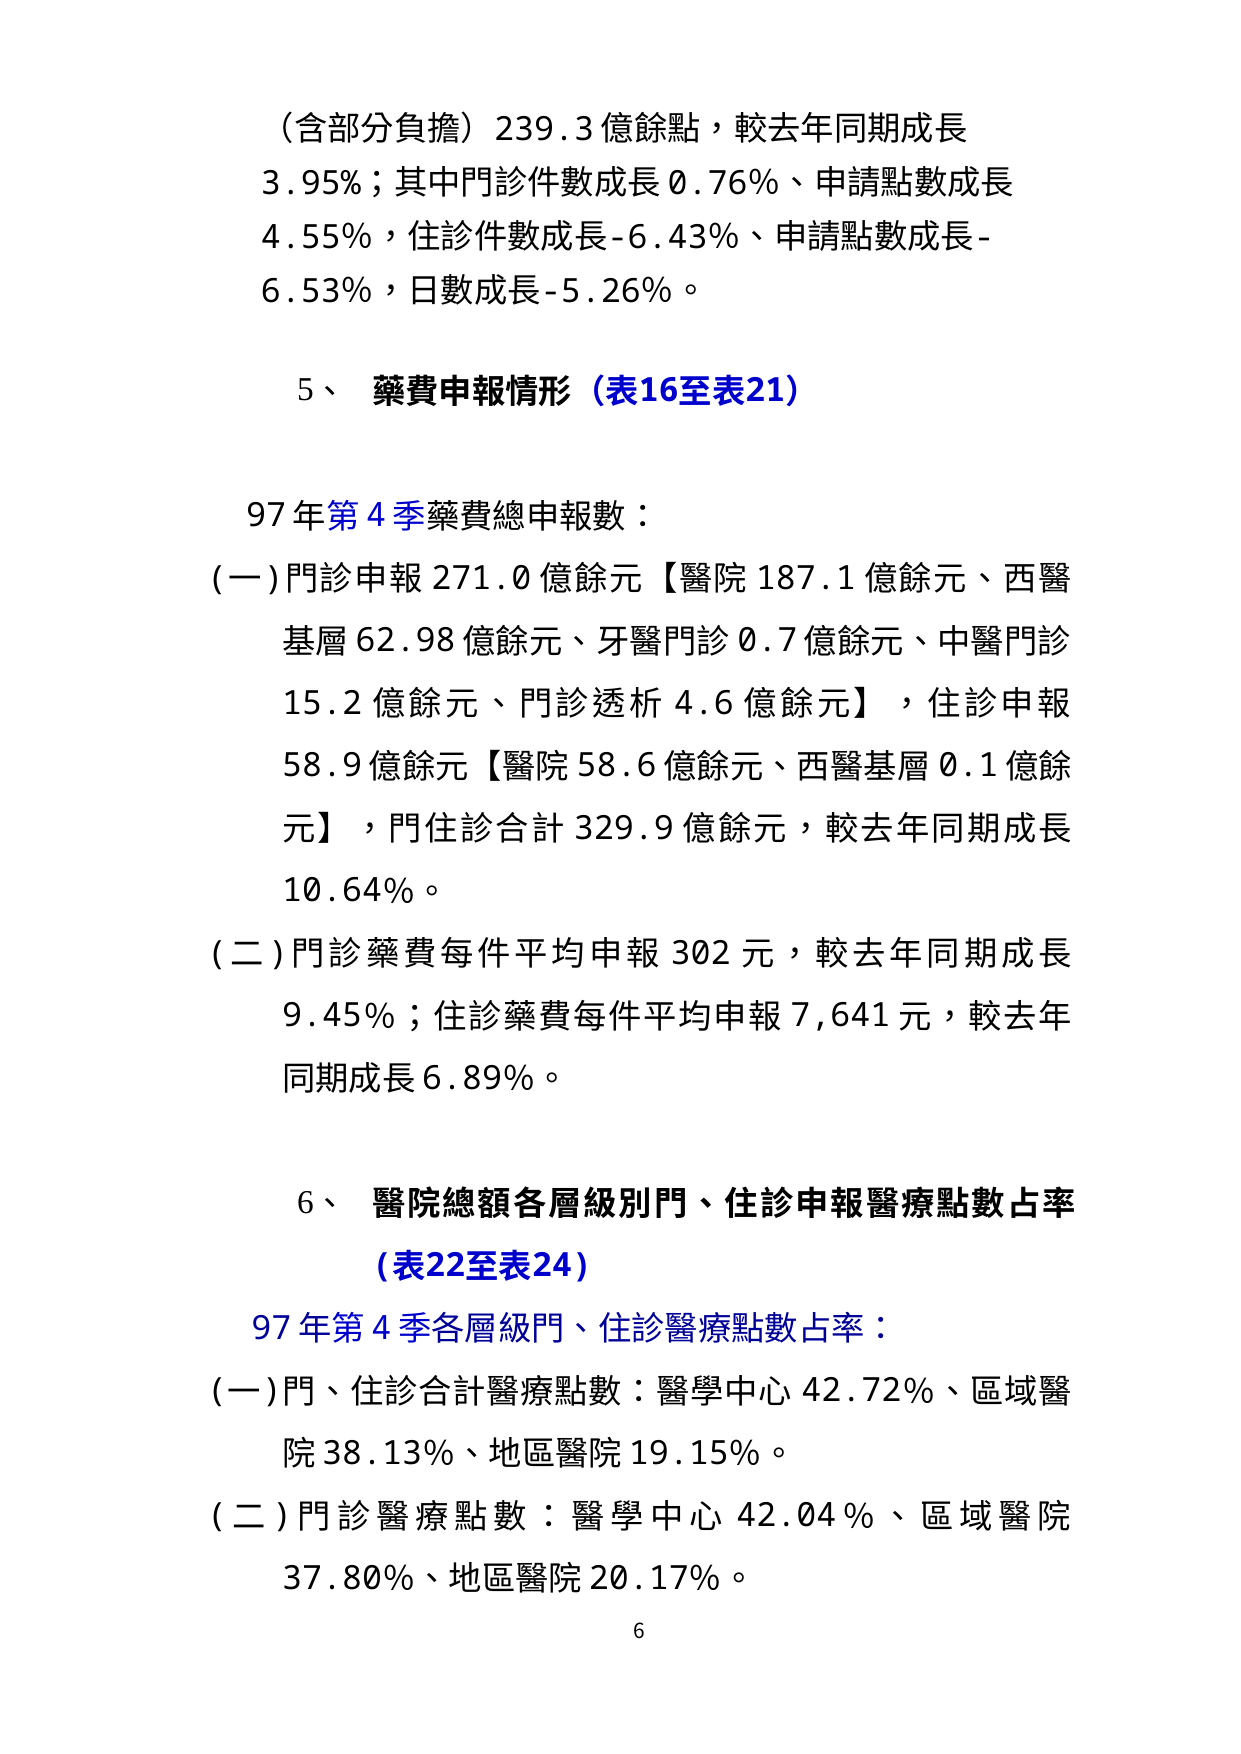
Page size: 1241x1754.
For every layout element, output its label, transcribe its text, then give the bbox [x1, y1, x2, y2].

text (二)門診藥費每件平均申報302元，較去年同期成長9.45％；住診藥費每件平均申報7,641元，較去年同期成長6.89％。 [207, 909, 1072, 1097]
list 藥費申報情形（表16至表21） [297, 347, 1078, 409]
text (一)門、住診合計醫療點數：醫學中心42.72％、區域醫院38.13％、地區醫院19.15％。 [207, 1347, 1072, 1472]
text 97年第4季各層級門、住診醫療點數占率： [251, 1284, 1078, 1347]
text 97年第4季藥費總申報數： [112, 472, 1078, 534]
text (一)門診申報271.0億餘元【醫院187.1億餘元、西醫基層62.98億餘元、牙醫門診0.7億餘元、中醫門診15.2億餘元、門診透析4.6億餘元】，住診申報58.9億餘元【醫院58.6億餘元、西醫基層0.1億餘元】，門住診合計329.9億餘元，較去年同期成長10.64％。 [207, 534, 1072, 909]
text （含部分負擔）239.3億餘點，較去年同期成長3.95%；其中門診件數成長0.76％、申請點數成長4.55％，住診件數成長-6.43％、申請點數成長-6.53％，日數成長-5.26％。 [261, 97, 1078, 314]
text (二)門診醫療點數：醫學中心42.04％、區域醫院37.80％、地區醫院20.17％。 [207, 1472, 1072, 1597]
list 醫院總額各層級別門、住診申報醫療點數占率(表22至表24) [297, 1159, 1078, 1284]
